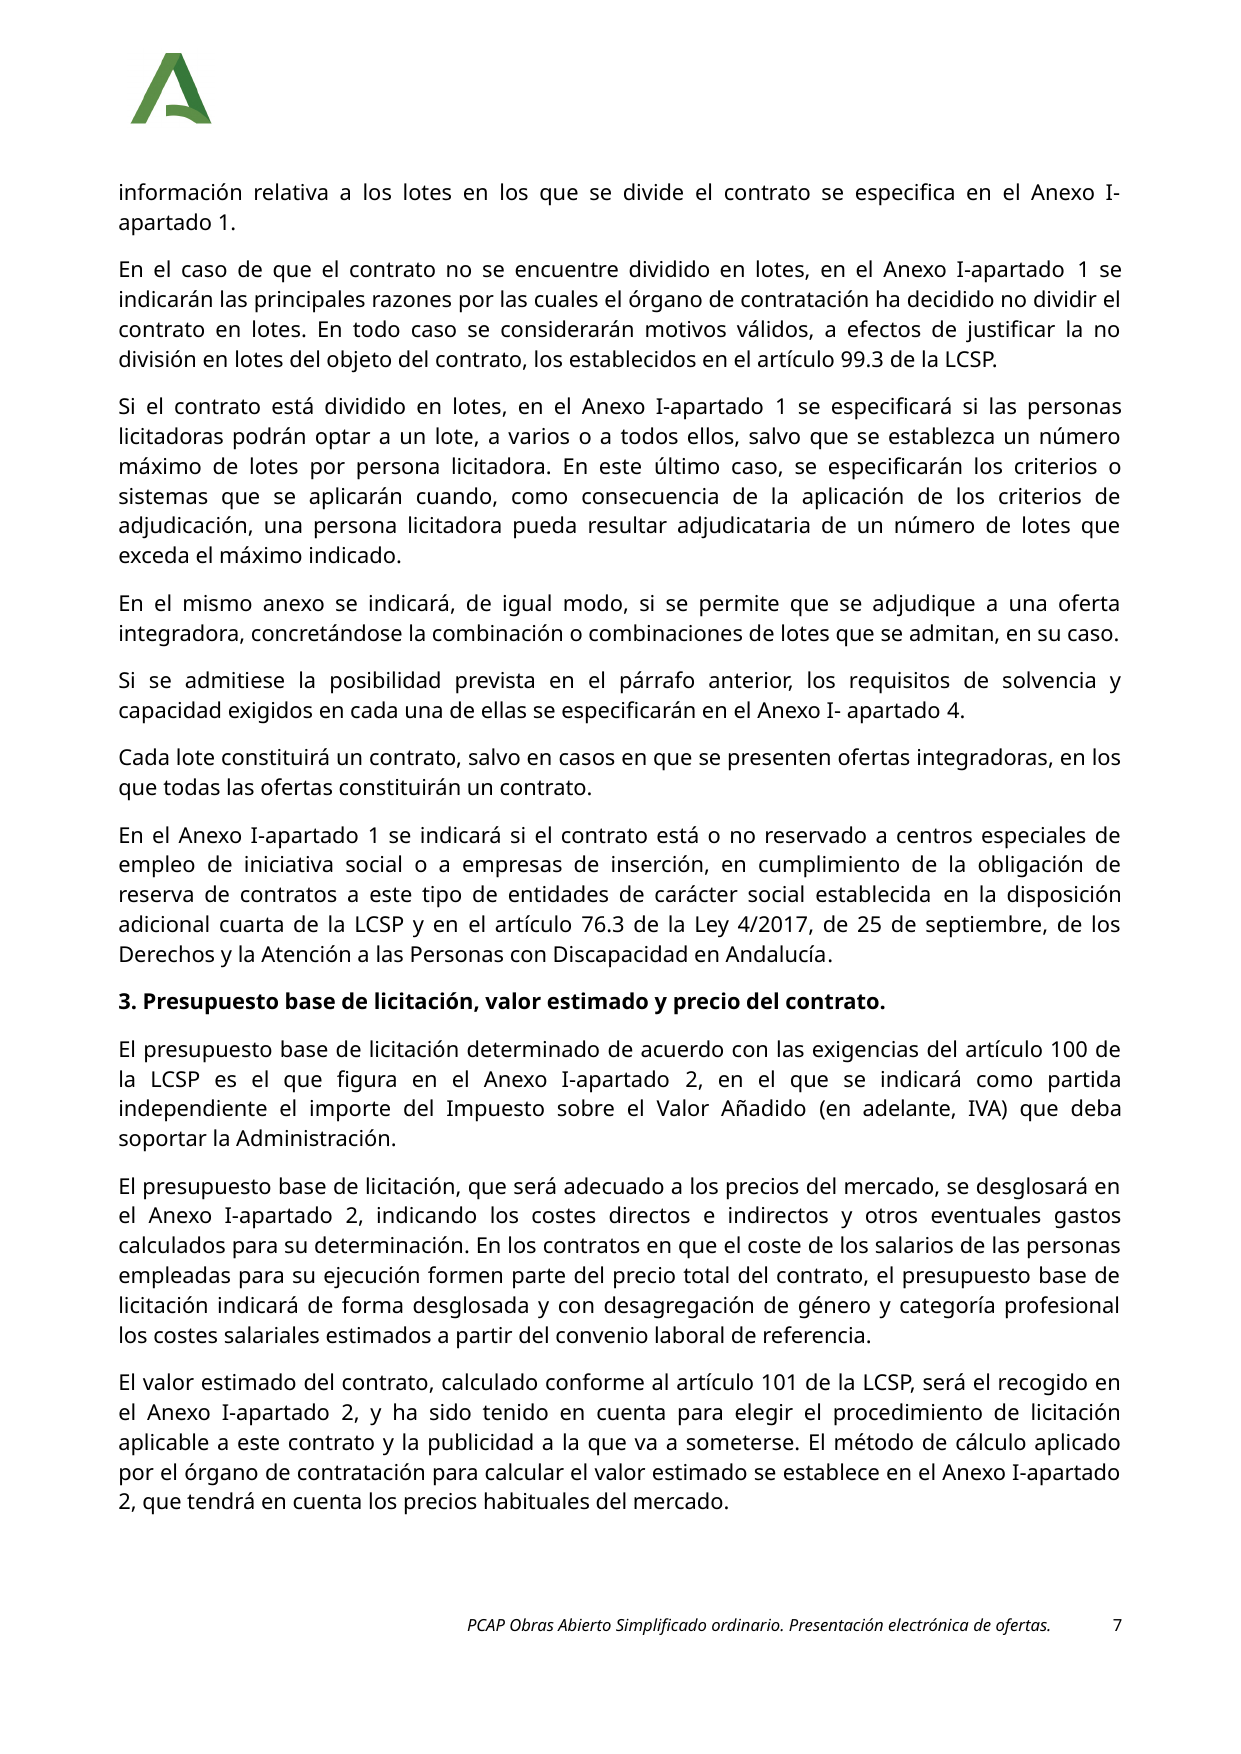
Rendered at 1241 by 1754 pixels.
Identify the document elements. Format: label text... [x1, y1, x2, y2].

text En el Anexo I-apartado 1 se indicará si el contrato está o no reservado a centros especiales de empleo de iniciativa social o a empresas de inserción, en cumplimiento de la obligación de reserva de contratos a este tipo de entidades de carácter social establecida en la disposición adicional cuarta de la LCSP y en el artículo 76.3 de la Ley 4/2017, de 25 de septiembre, de los Derechos y la Atención a las Personas con Discapacidad en Andalucía. [118, 819, 1122, 968]
text En el mismo anexo se indicará, de igual modo, si se permite que se adjudique a una oferta integradora, concretándose la combinación o combinaciones de lotes que se admitan, en su caso. [118, 588, 1122, 647]
picture [127, 48, 216, 128]
text Cada lote constituirá un contrato, salvo en casos en que se presenten ofertas integradoras, en los que todas las ofertas constituirán un contrato. [118, 742, 1122, 802]
text información relativa a los lotes en los que se divide el contrato se especifica en el Anexo I-apartado 1. [118, 177, 1122, 237]
text El presupuesto base de licitación, que será adecuado a los precios del mercado, se desglosará en el Anexo I-apartado 2, indicando los costes directos e indirectos y otros eventuales gastos calculados para su determinación. En los contratos en que el coste de los salarios de las personas empleadas para su ejecución formen parte del precio total del contrato, el presupuesto base de licitación indicará de forma desglosada y con desagregación de género y categoría profesional los costes salariales estimados a partir del convenio laboral de referencia. [118, 1171, 1122, 1349]
text El presupuesto base de licitación determinado de acuerdo con las exigencias del artículo 100 de la LCSP es el que figura en el Anexo I-apartado 2, en el que se indicará como partida independiente el importe del Impuesto sobre el Valor Añadido (en adelante, IVA) que deba soportar la Administración. [118, 1034, 1122, 1153]
text En el caso de que el contrato no se encuentre dividido en lotes, en el Anexo I-apartado 1 se indicarán las principales razones por las cuales el órgano de contratación ha decidido no dividir el contrato en lotes. En todo caso se considerarán motivos válidos, a efectos de justificar la no división en lotes del objeto del contrato, los establecidos en el artículo 99.3 de la LCSP. [118, 254, 1122, 373]
subtitle 3. Presupuesto base de licitación, valor estimado y precio del contrato. [118, 986, 1122, 1016]
text Si se admitiese la posibilidad prevista en el párrafo anterior, los requisitos de solvencia y capacidad exigidos en cada una de ellas se especificarán en el Anexo I- apartado 4. [118, 665, 1122, 724]
text El valor estimado del contrato, calculado conforme al artículo 101 de la LCSP, será el recogido en el Anexo I-apartado 2, y ha sido tenido en cuenta para elegir el procedimiento de licitación aplicable a este contrato y la publicidad a la que va a someterse. El método de cálculo aplicado por el órgano de contratación para calcular el valor estimado se establece en el Anexo I-apartado 2, que tendrá en cuenta los precios habituales del mercado. [118, 1367, 1122, 1516]
text Si el contrato está dividido en lotes, en el Anexo I-apartado 1 se especificará si las personas licitadoras podrán optar a un lote, a varios o a todos ellos, salvo que se establezca un número máximo de lotes por persona licitadora. En este último caso, se especificarán los criterios o sistemas que se aplicarán cuando, como consecuencia de la aplicación de los criterios de adjudicación, una persona licitadora pueda resultar adjudicataria de un número de lotes que exceda el máximo indicado. [118, 391, 1122, 570]
